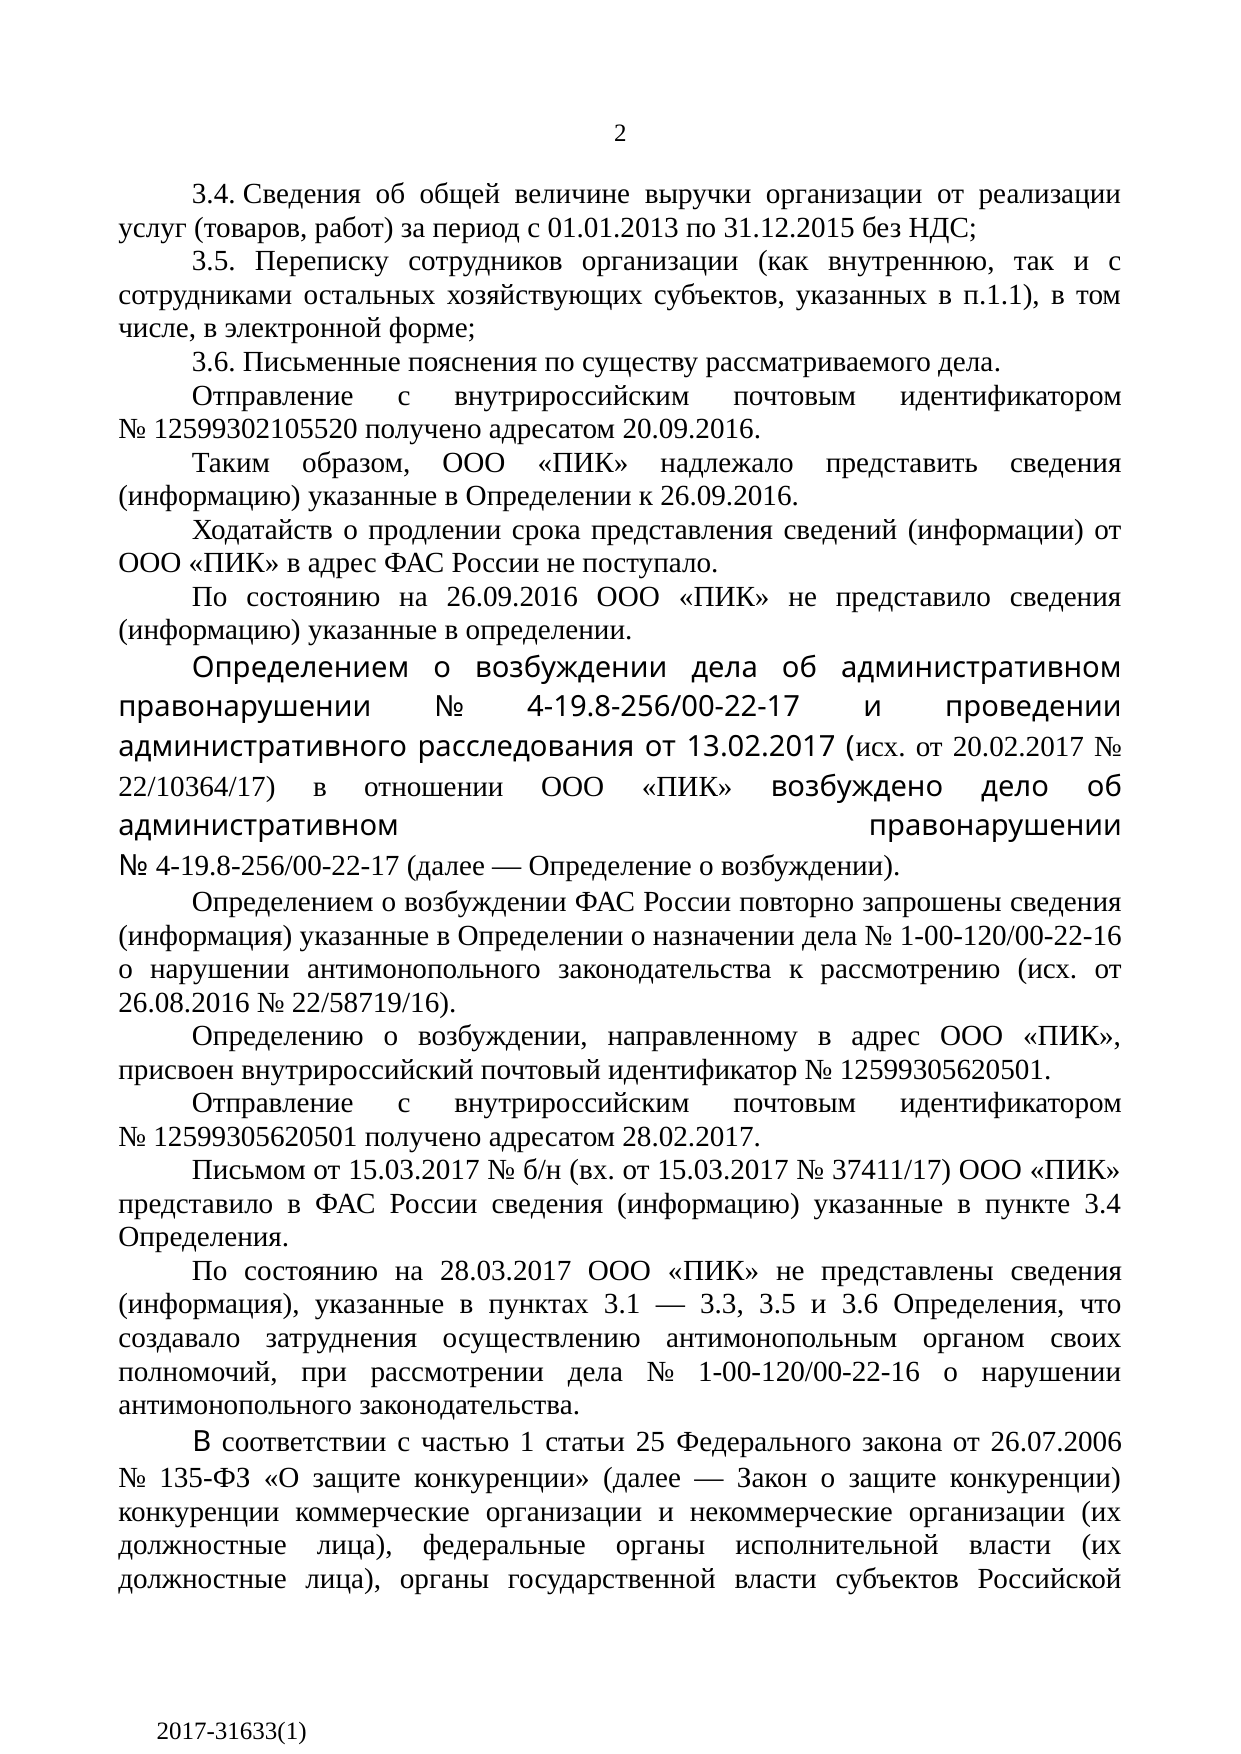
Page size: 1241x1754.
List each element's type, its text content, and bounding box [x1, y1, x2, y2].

text 3.6. Письменные пояснения по существу рассматриваемого дела. [118, 344, 1122, 378]
text 3.5. Переписку сотрудников организации (как внутреннюю, так и с сотрудниками остальных хозяйствующих субъектов, указанных в п.1.1), в том числе, в электронной форме; [118, 243, 1122, 344]
text По состоянию на 26.09.2016 ООО «ПИК» не представило сведения (информацию) указанные в определении. [118, 579, 1122, 646]
text Отправление с внутрироссийским почтовым идентификатором № 12599302105520 получено адресатом 20.09.2016. [118, 378, 1122, 445]
text 3.4. Сведения об общей величине выручки организации от реализации услуг (товаров, работ) за период с 01.01.2013 по 31.12.2015 без НДС; [118, 176, 1122, 243]
text Отправление с внутрироссийским почтовым идентификатором № 12599305620501 получено адресатом 28.02.2017. [118, 1085, 1122, 1152]
text Таким образом, ООО «ПИК» надлежало представить сведения (информацию) указанные в Определении к 26.09.2016. [118, 445, 1122, 512]
text По состоянию на 28.03.2017 ООО «ПИК» не представлены сведения (информация), указанные в пунктах 3.1 — 3.3, 3.5 и 3.6 Определения, что создавало затруднения осуществлению антимонопольным органом своих полномочий, при рассмотрении дела № 1-00-120/00-22-16 о нарушении антимонопольного законодательства. [118, 1253, 1122, 1421]
text Определением о возбуждении дела об административном правонарушении № 4-19.8-256/00-22-17 и проведении административного расследования от 13.02.2017 (исх. от 20.02.2017 № 22/10364/17) в отношении ООО «ПИК» возбуждено дело об административном правонарушении № 4-19.8-256/00-22-17 (далее — Определение о возбуждении). [118, 646, 1122, 884]
text В соответствии с частью 1 статьи 25 Федерального закона от 26.07.2006 № 135-ФЗ «О защите конкуренции» (далее — Закон о защите конкуренции) конкуренции коммерческие организации и некоммерческие организации (их должностные лица), федеральные органы исполнительной власти (их должностные лица), органы государственной власти субъектов Российской [118, 1421, 1122, 1594]
text Ходатайств о продлении срока представления сведений (информации) от ООО «ПИК» в адрес ФАС России не поступало. [118, 512, 1122, 579]
text Определению о возбуждении, направленному в адрес ООО «ПИК», присвоен внутрироссийский почтовый идентификатор № 12599305620501. [118, 1018, 1122, 1085]
text Письмом от 15.03.2017 № б/н (вх. от 15.03.2017 № 37411/17) ООО «ПИК» представило в ФАС России сведения (информацию) указанные в пункте 3.4 Определения. [118, 1152, 1122, 1253]
text Определением о возбуждении ФАС России повторно запрошены сведения (информация) указанные в Определении о назначении дела № 1-00-120/00-22-16 о нарушении антимонопольного законодательства к рассмотрению (исх. от 26.08.2016 № 22/58719/16). [118, 884, 1122, 1018]
